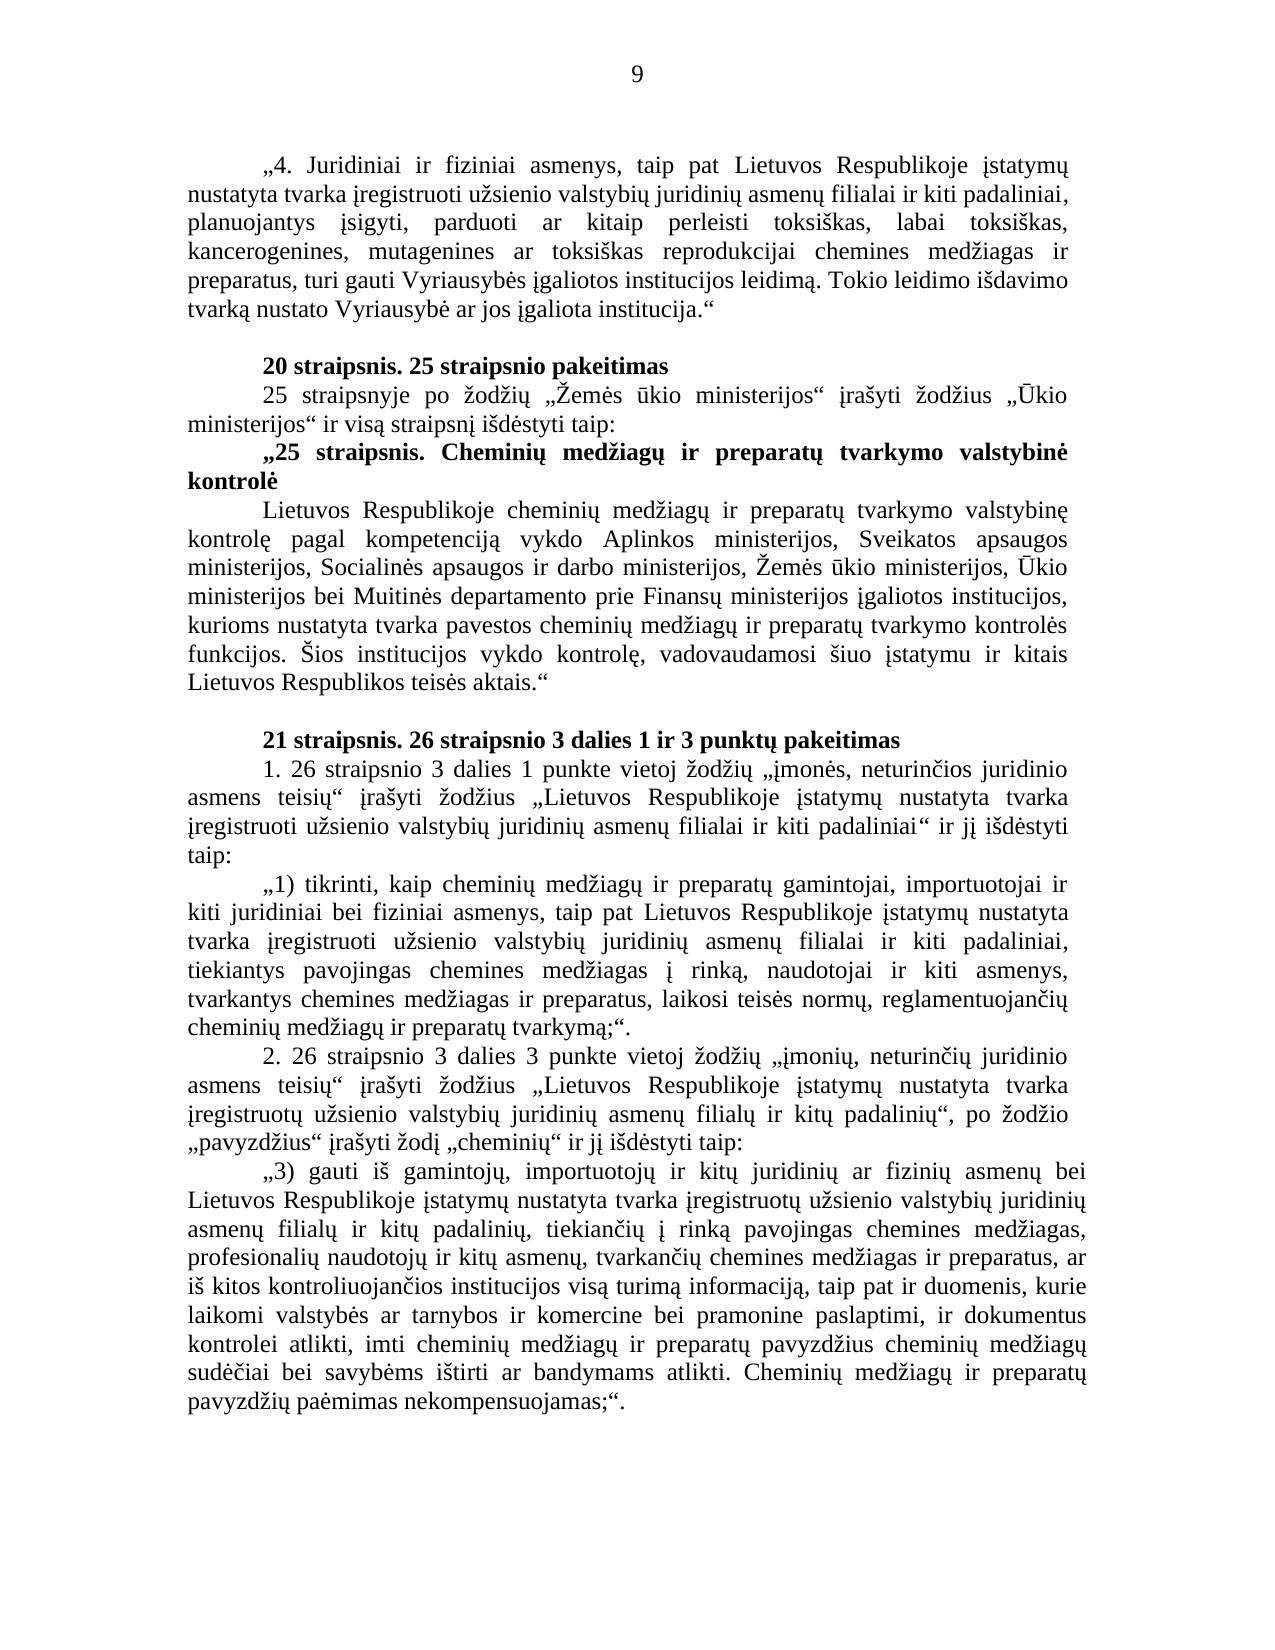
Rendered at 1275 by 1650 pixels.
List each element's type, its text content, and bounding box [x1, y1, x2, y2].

text 21 straipsnis. 26 straipsnio 3 dalies 1 ir 3 punktų pakeitimas [187, 725, 1069, 754]
text 20 straipsnis. 25 straipsnio pakeitimas [187, 351, 1069, 380]
text 25 straipsnyje po žodžių „Žemės ūkio ministerijos“ įrašyti žodžius „Ūkio ministerijos“ ir visą straipsnį išdėstyti taip: [187, 380, 1069, 437]
text „1) tikrinti, kaip cheminių medžiagų ir preparatų gamintojai, importuotojai ir kiti juridiniai bei fiziniai asmenys, taip pat Lietuvos Respublikoje įstatymų nustatyta tvarka įregistruoti užsienio valstybių juridinių asmenų filialai ir kiti padaliniai, tiekiantys pavojingas chemines medžiagas į rinką, naudotojai ir kiti asmenys, tvarkantys chemines medžiagas ir preparatus, laikosi teisės normų, reglamentuojančių cheminių medžiagų ir preparatų tvarkymą;“. [187, 869, 1069, 1041]
text „25 straipsnis. Cheminių medžiagų ir preparatų tvarkymo valstybinė kontrolė [187, 437, 1069, 495]
text 1. 26 straipsnio 3 dalies 1 punkte vietoj žodžių „įmonės, neturinčios juridinio asmens teisių“ įrašyti žodžius „Lietuvos Respublikoje įstatymų nustatyta tvarka įregistruoti užsienio valstybių juridinių asmenų filialai ir kiti padaliniai“ ir jį išdėstyti taip: [187, 754, 1069, 869]
text Lietuvos Respublikoje cheminių medžiagų ir preparatų tvarkymo valstybinę kontrolę pagal kompetenciją vykdo Aplinkos ministerijos, Sveikatos apsaugos ministerijos, Socialinės apsaugos ir darbo ministerijos, Žemės ūkio ministerijos, Ūkio ministerijos bei Muitinės departamento prie Finansų ministerijos įgaliotos institucijos, kurioms nustatyta tvarka pavestos cheminių medžiagų ir preparatų tvarkymo kontrolės funkcijos. Šios institucijos vykdo kontrolę, vadovaudamosi šiuo įstatymu ir kitais Lietuvos Respublikos teisės aktais.“ [187, 495, 1069, 696]
text „3) gauti iš gamintojų, importuotojų ir kitų juridinių ar fizinių asmenų bei Lietuvos Respublikoje įstatymų nustatyta tvarka įregistruotų užsienio valstybių juridinių asmenų filialų ir kitų padalinių, tiekiančių į rinką pavojingas chemines medžiagas, profesionalių naudotojų ir kitų asmenų, tvarkančių chemines medžiagas ir preparatus, ar iš kitos kontroliuojančios institucijos visą turimą informaciją, taip pat ir duomenis, kurie laikomi valstybės ar tarnybos ir komercine bei pramonine paslaptimi, ir dokumentus kontrolei atlikti, imti cheminių medžiagų ir preparatų pavyzdžius cheminių medžiagų sudėčiai bei savybėms ištirti ar bandymams atlikti. Cheminių medžiagų ir preparatų pavyzdžių paėmimas nekompensuojamas;“. [187, 1156, 1087, 1415]
text 2. 26 straipsnio 3 dalies 3 punkte vietoj žodžių „įmonių, neturinčių juridinio asmens teisių“ įrašyti žodžius „Lietuvos Respublikoje įstatymų nustatyta tvarka įregistruotų užsienio valstybių juridinių asmenų filialų ir kitų padalinių“, po žodžio „pavyzdžius“ įrašyti žodį „cheminių“ ir jį išdėstyti taip: [187, 1041, 1069, 1156]
text „4. Juridiniai ir fiziniai asmenys, taip pat Lietuvos Respublikoje įstatymų nustatyta tvarka įregistruoti užsienio valstybių juridinių asmenų filialai ir kiti padaliniai, planuojantys įsigyti, parduoti ar kitaip perleisti toksiškas, labai toksiškas, kancerogenines, mutagenines ar toksiškas reprodukcijai chemines medžiagas ir preparatus, turi gauti Vyriausybės įgaliotos institucijos leidimą. Tokio leidimo išdavimo tvarką nustato Vyriausybė ar jos įgaliota institucija.“ [187, 150, 1069, 322]
